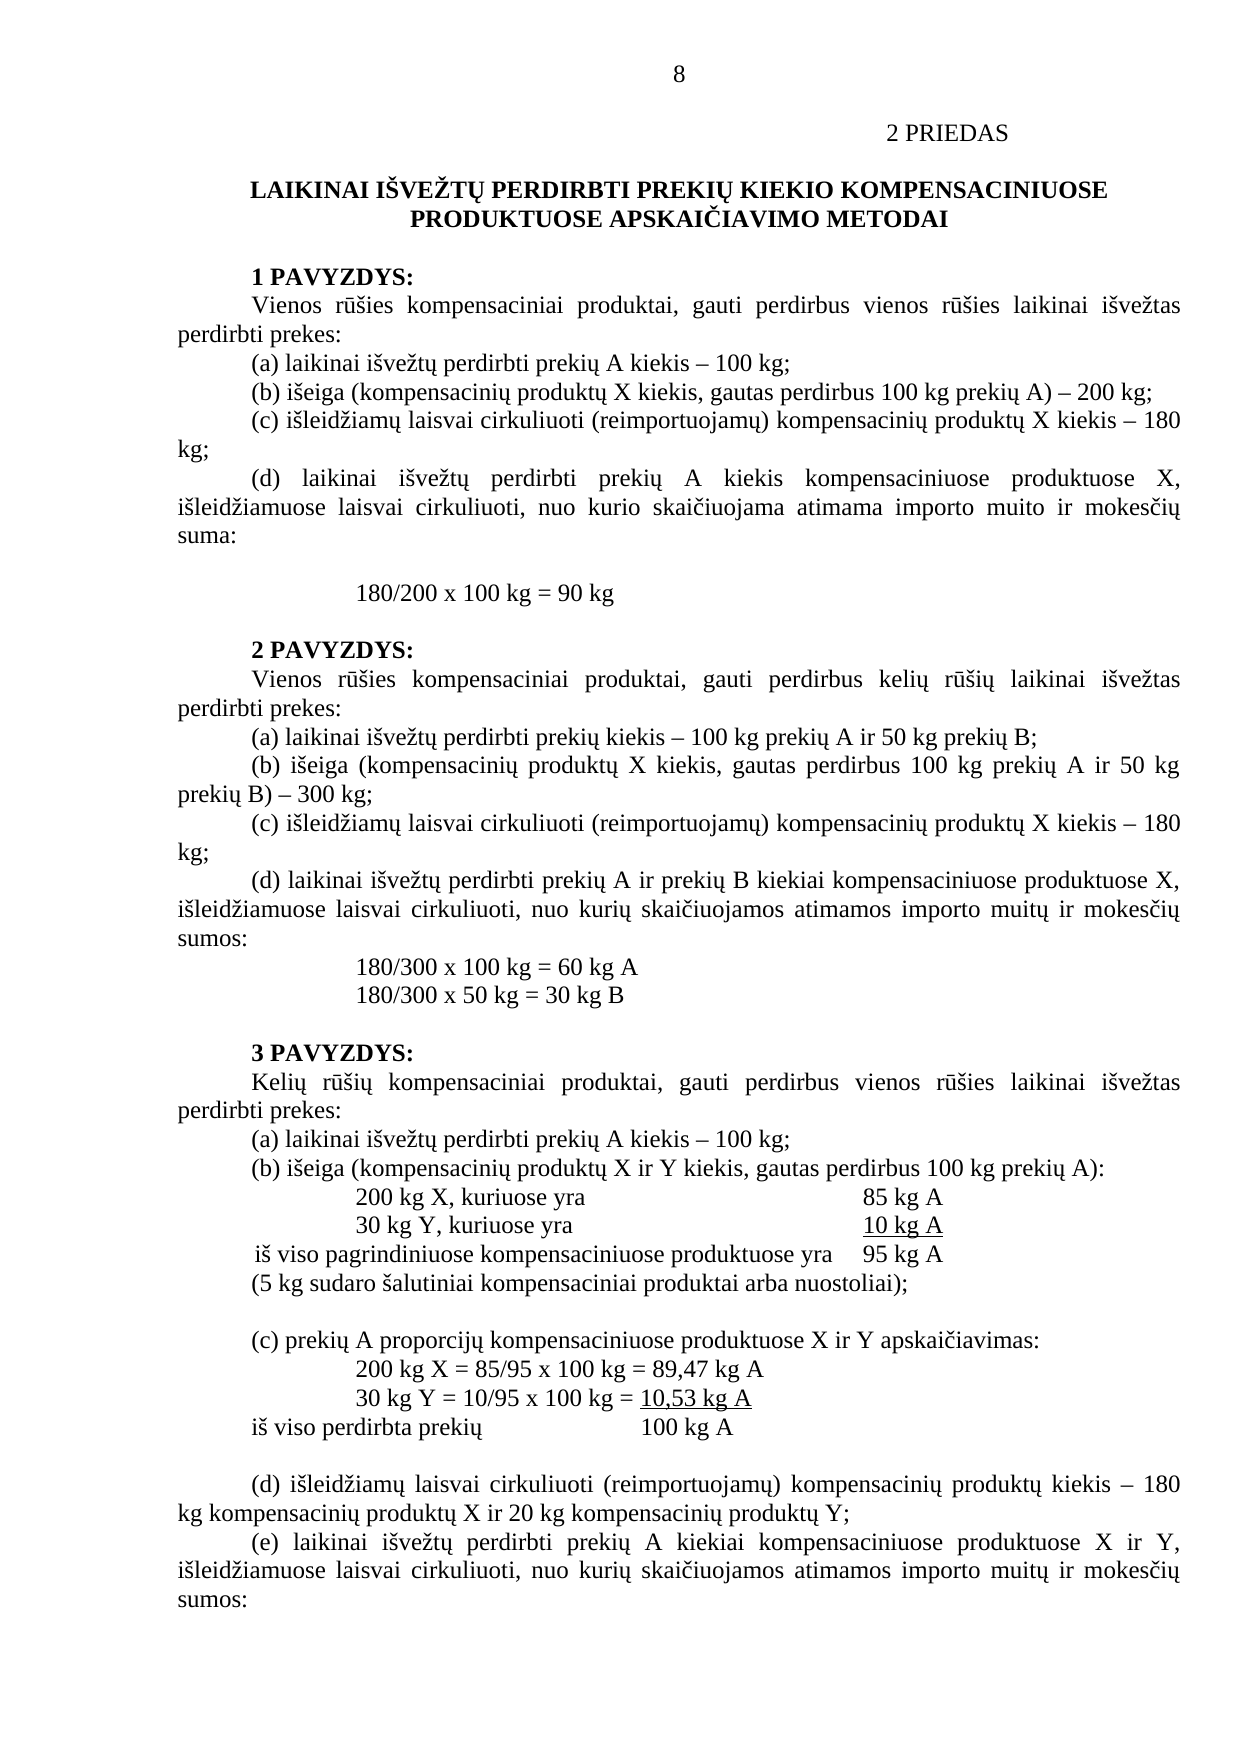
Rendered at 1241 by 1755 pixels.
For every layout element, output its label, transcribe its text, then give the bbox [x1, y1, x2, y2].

text (a) laikinai išvežtų perdirbti prekių A kiekis – 100 kg; [177, 1124, 1181, 1153]
text iš viso perdirbta prekių 100 kg A [177, 1412, 1181, 1441]
text (a) laikinai išvežtų perdirbti prekių kiekis – 100 kg prekių A ir 50 kg prekių B; [177, 722, 1181, 751]
text (b) išeiga (kompensacinių produktų X kiekis, gautas perdirbus 100 kg prekių A ir 50 kg prekių B) – 300 kg; [177, 751, 1181, 808]
text (5 kg sudaro šalutiniai kompensaciniai produktai arba nuostoliai); [177, 1268, 1181, 1297]
text (d) laikinai išvežtų perdirbti prekių A kiekis kompensaciniuose produktuose X, išleidžiamuose laisvai cirkuliuoti, nuo kurio skaičiuojama atimama importo muito ir mokesčių suma: [177, 463, 1181, 549]
text (b) išeiga (kompensacinių produktų X kiekis, gautas perdirbus 100 kg prekių A) – 200 kg; [177, 377, 1181, 406]
text Vienos rūšies kompensaciniai produktai, gauti perdirbus vienos rūšies laikinai išvežtas perdirbti prekes: [177, 291, 1181, 348]
text (a) laikinai išvežtų perdirbti prekių A kiekis – 100 kg; [177, 348, 1181, 377]
text (d) laikinai išvežtų perdirbti prekių A ir prekių B kiekiai kompensaciniuose produktuose X, išleidžiamuose laisvai cirkuliuoti, nuo kurių skaičiuojamos atimamos importo muitų ir mokesčių sumos: [177, 866, 1181, 952]
text 3 PAVYZDYS: [177, 1038, 1181, 1067]
text 180/300 x 50 kg = 30 kg B [177, 981, 1181, 1009]
text LAIKINAI IŠVEŽTŲ PERDIRBTI PREKIŲ KIEKIO KOMPENSACINIUOSE [177, 176, 1181, 204]
text Kelių rūšių kompensaciniai produktai, gauti perdirbus vienos rūšies laikinai išvežtas perdirbti prekes: [177, 1067, 1181, 1124]
text 200 kg X = 85/95 x 100 kg = 89,47 kg A [177, 1354, 1181, 1383]
text (e) laikinai išvežtų perdirbti prekių A kiekiai kompensaciniuose produktuose X ir Y, išleidžiamuose laisvai cirkuliuoti, nuo kurių skaičiuojamos atimamos importo muitų ir mokesčių sumos: [177, 1527, 1181, 1613]
text (c) išleidžiamų laisvai cirkuliuoti (reimportuojamų) kompensacinių produktų X kiekis – 180 kg; [177, 406, 1181, 463]
text (b) išeiga (kompensacinių produktų X ir Y kiekis, gautas perdirbus 100 kg prekių A): [177, 1153, 1181, 1182]
text 30 kg Y = 10/95 x 100 kg = 10,53 kg A [177, 1383, 1181, 1412]
text Vienos rūšies kompensaciniai produktai, gauti perdirbus kelių rūšių laikinai išvežtas perdirbti prekes: [177, 664, 1181, 722]
text 180/300 x 100 kg = 60 kg A [177, 952, 1181, 981]
text PRODUKTUOSE APSKAIČIAVIMO METODAI [177, 204, 1181, 233]
text 180/200 x 100 kg = 90 kg [177, 578, 1181, 607]
text 1 PAVYZDYS: [177, 262, 1181, 291]
text iš viso pagrindiniuose kompensaciniuose produktuose yra 95 kg A [177, 1239, 1181, 1268]
text (c) prekių A proporcijų kompensaciniuose produktuose X ir Y apskaičiavimas: [177, 1326, 1181, 1354]
text 2 PAVYZDYS: [177, 636, 1181, 664]
text 200 kg X, kuriuose yra 85 kg A [177, 1182, 1181, 1211]
text 2 PRIEDAS [886, 118, 1181, 147]
text (c) išleidžiamų laisvai cirkuliuoti (reimportuojamų) kompensacinių produktų X kiekis – 180 kg; [177, 808, 1181, 866]
text (d) išleidžiamų laisvai cirkuliuoti (reimportuojamų) kompensacinių produktų kiekis – 180 kg kompensacinių produktų X ir 20 kg kompensacinių produktų Y; [177, 1469, 1181, 1527]
text 30 kg Y, kuriuose yra 10 kg A [177, 1211, 1181, 1239]
